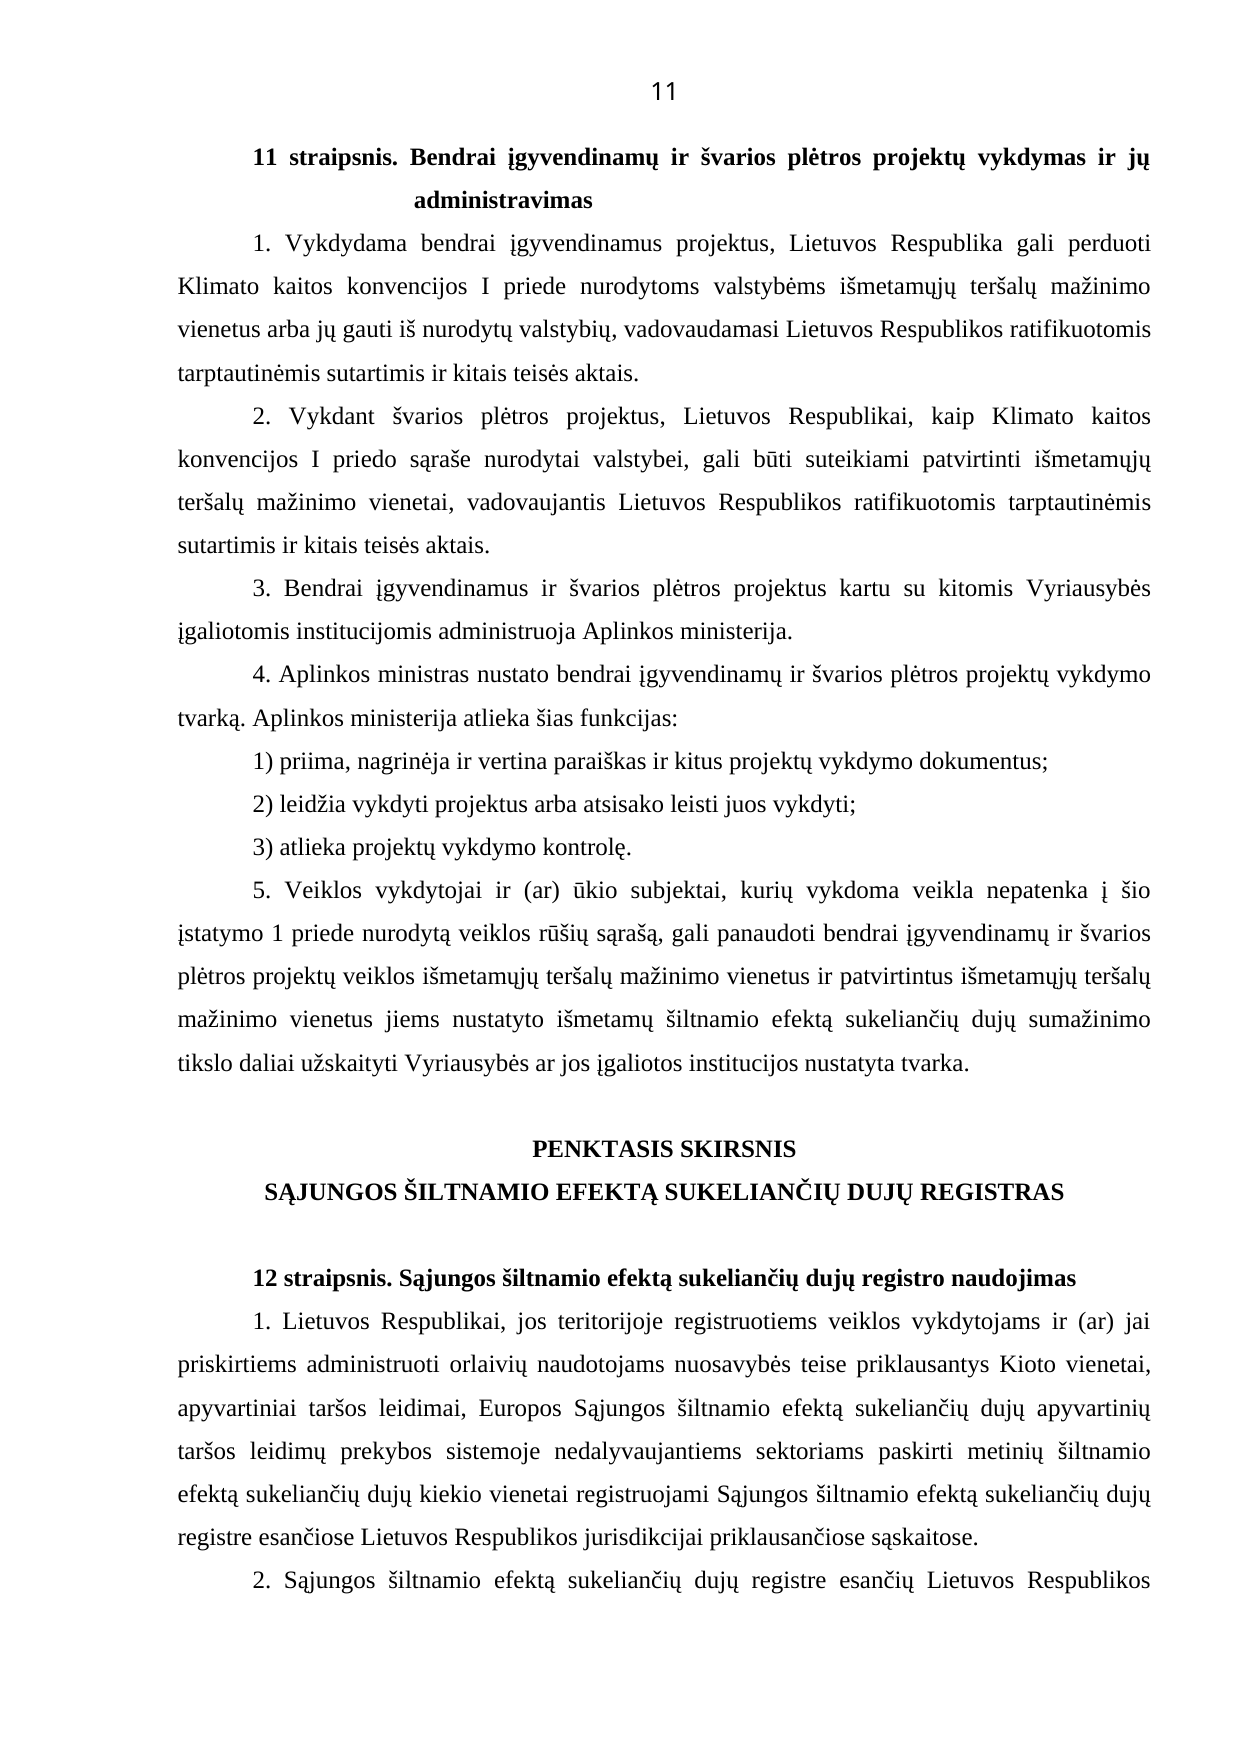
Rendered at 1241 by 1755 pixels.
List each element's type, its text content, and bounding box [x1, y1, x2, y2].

text 4. Aplinkos ministras nustato bendrai įgyvendinamų ir švarios plėtros projektų vykdymo tvarką. Aplinkos ministerija atlieka šias funkcijas: [177, 659, 1152, 731]
text 11 straipsnis. Bendrai įgyvendinamų ir švarios plėtros projektų vykdymas ir jų administravimas [252, 142, 1152, 214]
text SĄJUNGOS ŠILTNAMIO EFEKTĄ SUKELIANČIŲ DUJŲ REGISTRAS [177, 1177, 1152, 1206]
text 1. Vykdydama bendrai įgyvendinamus projektus, Lietuvos Respublika gali perduoti Klimato kaitos konvencijos I priede nurodytoms valstybėms išmetamųjų teršalų mažinimo vienetus arba jų gauti iš nurodytų valstybių, vadovaudamasi Lietuvos Respublikos ratifikuotomis tarptautinėmis sutartimis ir kitais teisės aktais. [177, 228, 1152, 386]
text 5. Veiklos vykdytojai ir (ar) ūkio subjektai, kurių vykdoma veikla nepatenka į šio įstatymo 1 priede nurodytą veiklos rūšių sąrašą, gali panaudoti bendrai įgyvendinamų ir švarios plėtros projektų veiklos išmetamųjų teršalų mažinimo vienetus ir patvirtintus išmetamųjų teršalų mažinimo vienetus jiems nustatyto išmetamų šiltnamio efektą sukeliančių dujų sumažinimo tikslo daliai užskaityti Vyriausybės ar jos įgaliotos institucijos nustatyta tvarka. [177, 875, 1152, 1076]
text 2. Sąjungos šiltnamio efektą sukeliančių dujų registre esančių Lietuvos Respublikos [177, 1565, 1152, 1594]
text 1. Lietuvos Respublikai, jos teritorijoje registruotiems veiklos vykdytojams ir (ar) jai priskirtiems administruoti orlaivių naudotojams nuosavybės teise priklausantys Kioto vienetai, apyvartiniai taršos leidimai, Europos Sąjungos šiltnamio efektą sukeliančių dujų apyvartinių taršos leidimų prekybos sistemoje nedalyvaujantiems sektoriams paskirti metinių šiltnamio efektą sukeliančių dujų kiekio vienetai registruojami Sąjungos šiltnamio efektą sukeliančių dujų registre esančiose Lietuvos Respublikos jurisdikcijai priklausančiose sąskaitose. [177, 1306, 1152, 1551]
text 3. Bendrai įgyvendinamus ir švarios plėtros projektus kartu su kitomis Vyriausybės įgaliotomis institucijomis administruoja Aplinkos ministerija. [177, 573, 1152, 645]
text PENKTASIS SKIRSNIS [177, 1134, 1152, 1163]
text 3) atlieka projektų vykdymo kontrolę. [177, 832, 1152, 861]
text 2. Vykdant švarios plėtros projektus, Lietuvos Respublikai, kaip Klimato kaitos konvencijos I priedo sąraše nurodytai valstybei, gali būti suteikiami patvirtinti išmetamųjų teršalų mažinimo vienetai, vadovaujantis Lietuvos Respublikos ratifikuotomis tarptautinėmis sutartimis ir kitais teisės aktais. [177, 401, 1152, 559]
text 1) priima, nagrinėja ir vertina paraiškas ir kitus projektų vykdymo dokumentus; [177, 746, 1152, 774]
text 12 straipsnis. Sąjungos šiltnamio efektą sukeliančių dujų registro naudojimas [177, 1263, 1152, 1292]
text 2) leidžia vykdyti projektus arba atsisako leisti juos vykdyti; [177, 789, 1152, 818]
